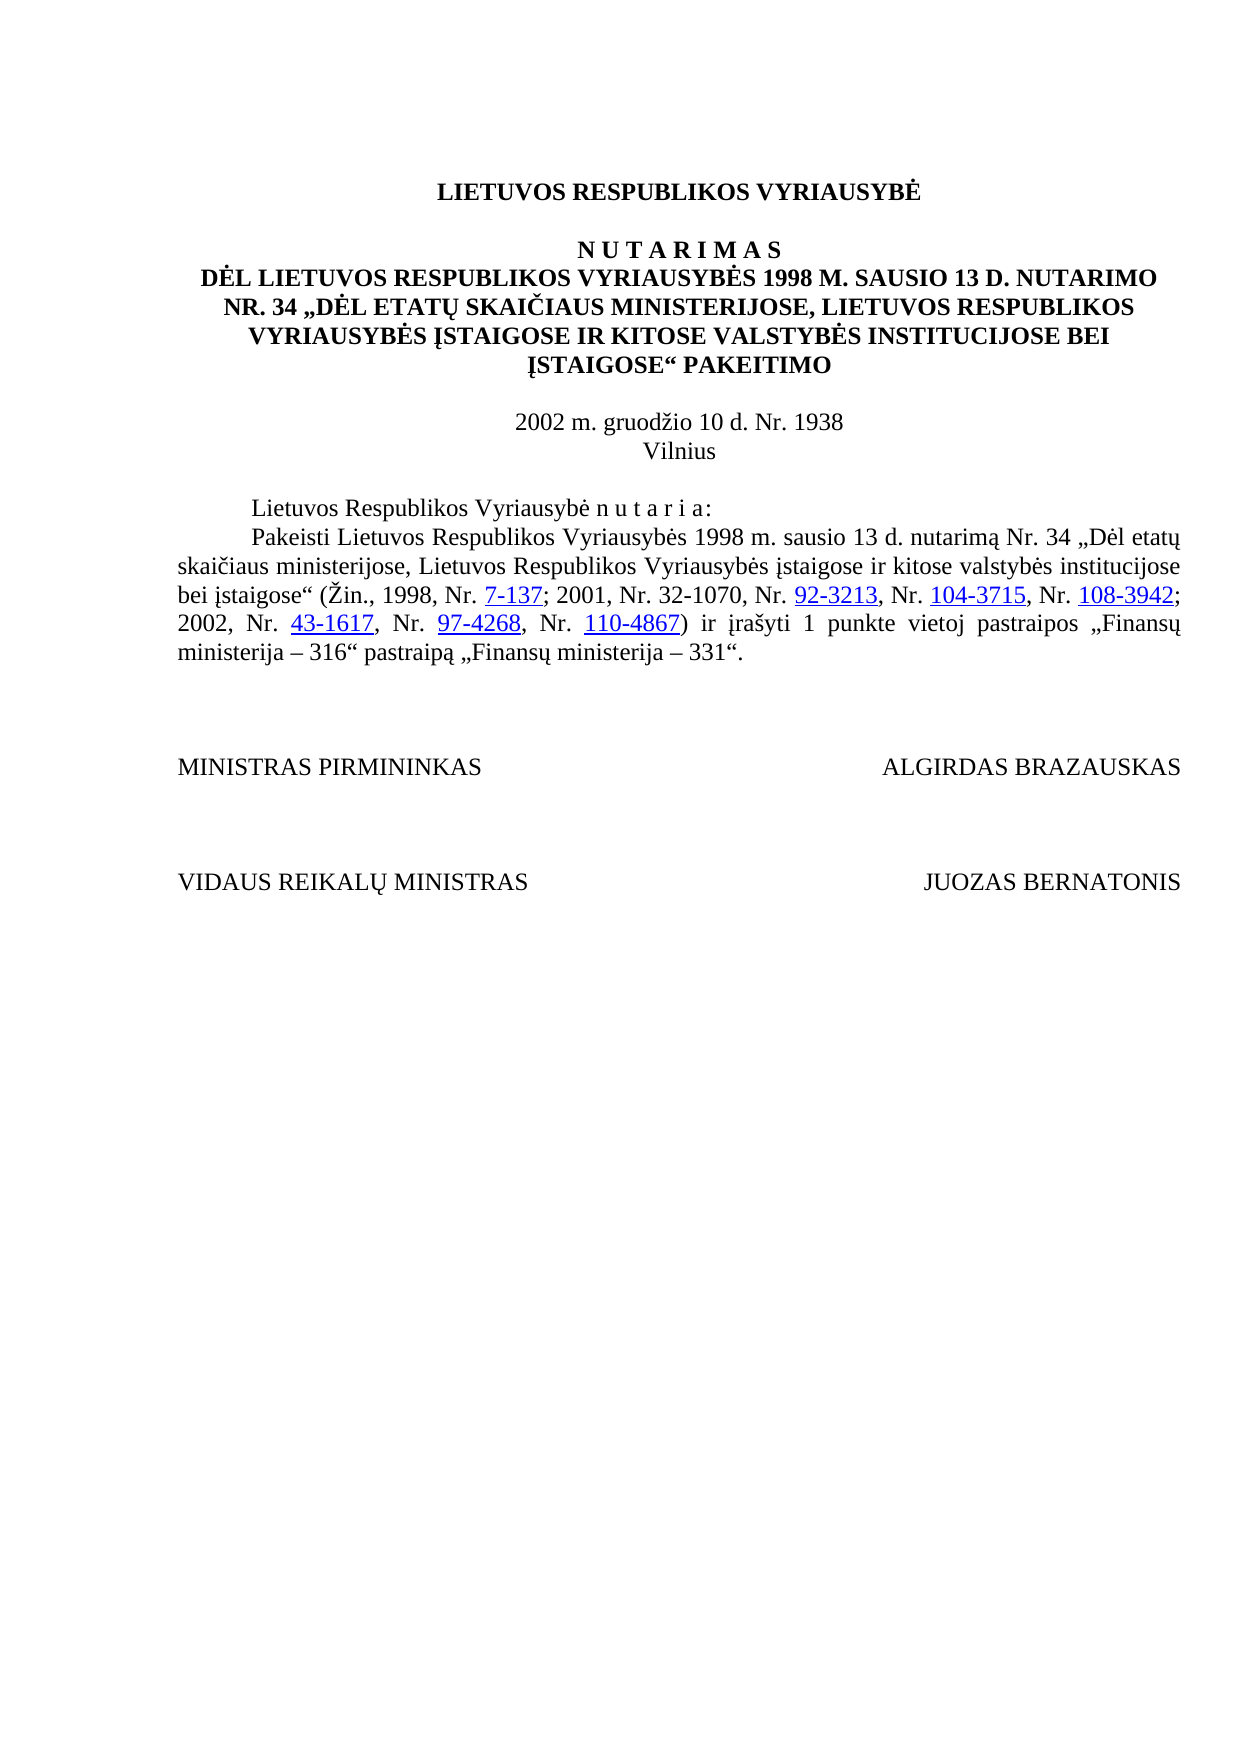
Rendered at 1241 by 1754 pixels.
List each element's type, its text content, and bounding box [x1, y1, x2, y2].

text 2002 m. gruodžio 10 d. Nr. 1938 [177, 407, 1181, 436]
text Vilnius [177, 436, 1181, 465]
text Lietuvos Respublikos Vyriausybė nutaria: [177, 493, 1181, 522]
text N U T A R I M A S [177, 235, 1181, 263]
text Pakeisti Lietuvos Respublikos Vyriausybės 1998 m. sausio 13 d. nutarimą Nr. 34 „Dėl etatų skaičiaus ministerijose, Lietuvos Respublikos Vyriausybės įstaigose ir kitose valstybės institucijose bei įstaigose“ (Žin., 1998, Nr. 7-137; 2001, Nr. 32-1070, Nr. 92-3213, Nr. 104-3715, Nr. 108-3942; 2002, Nr. 43-1617, Nr. 97-4268, Nr. 110-4867) ir įrašyti 1 punkte vietoj pastraipos „Finansų ministerija – 316“ pastraipą „Finansų ministerija – 331“. [177, 522, 1181, 666]
text VIDAUS REIKALŲ MINISTRAS JUOZAS BERNATONIS [177, 867, 1181, 896]
text DĖL LIETUVOS RESPUBLIKOS VYRIAUSYBĖS 1998 M. SAUSIO 13 D. NUTARIMO NR. 34 „DĖL ETATŲ SKAIČIAUS MINISTERIJOSE, LIETUVOS RESPUBLIKOS VYRIAUSYBĖS ĮSTAIGOSE IR KITOSE VALSTYBĖS INSTITUCIJOSE BEI ĮSTAIGOSE“ PAKEITIMO [177, 263, 1181, 378]
text LIETUVOS RESPUBLIKOS VYRIAUSYBĖ [177, 177, 1181, 206]
text MINISTRAS PIRMININKAS ALGIRDAS BRAZAUSKAS [177, 752, 1181, 781]
